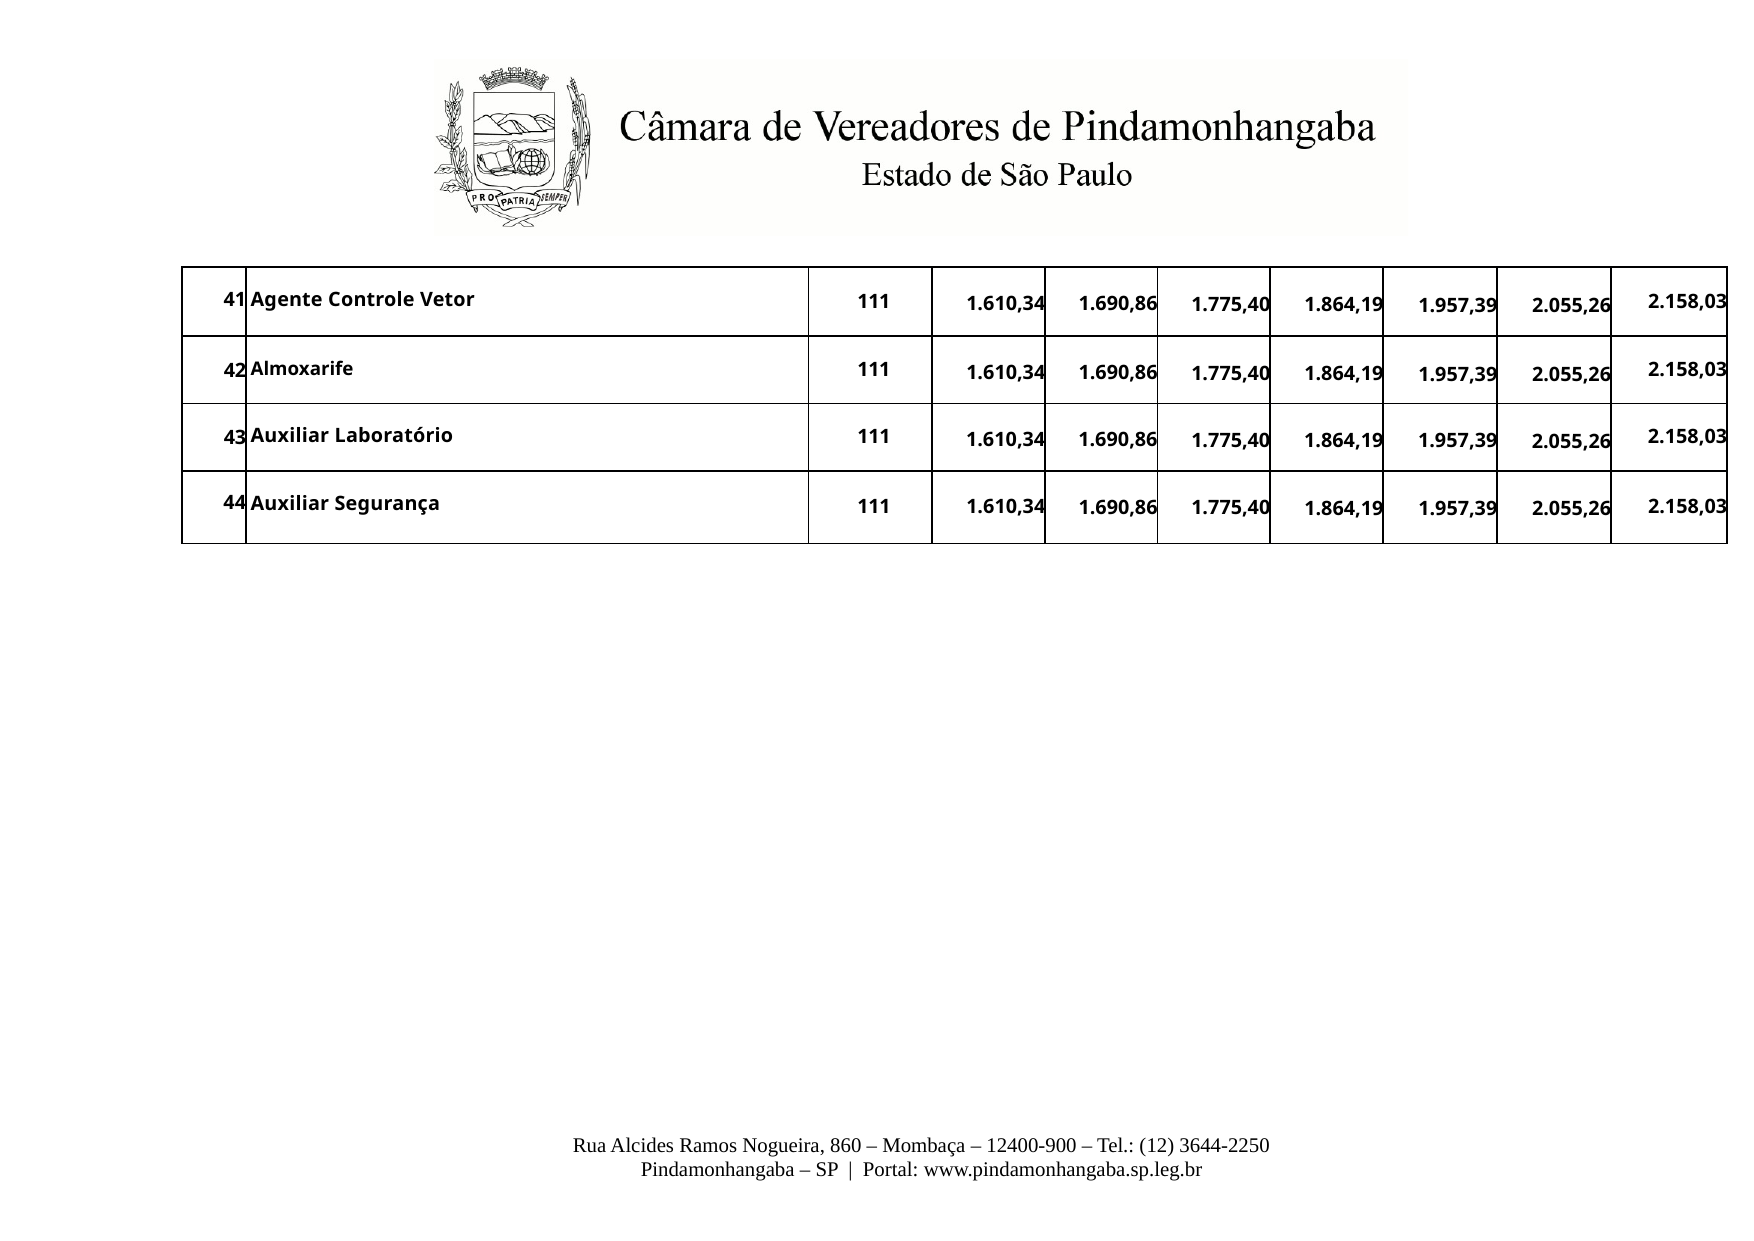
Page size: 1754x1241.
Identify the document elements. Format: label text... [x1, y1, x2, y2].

table_cell 1.864,19 [1271, 337, 1382, 402]
table_cell 2.158,03 [1612, 337, 1726, 402]
table_cell 1.775,40 [1158, 404, 1269, 470]
table_cell 2.055,26 [1498, 472, 1610, 542]
table_cell 2.055,26 [1498, 268, 1610, 335]
table_cell Almoxarife [247, 337, 808, 402]
table_cell 1.957,39 [1384, 404, 1496, 470]
table_cell 111 [809, 337, 931, 402]
table_cell 1.690,86 [1046, 404, 1157, 470]
table_cell 1.957,39 [1384, 337, 1496, 402]
table_cell 1.775,40 [1158, 268, 1269, 335]
picture [434, 59, 1409, 236]
table_cell 111 [809, 472, 931, 542]
table_cell 2.158,03 [1612, 268, 1726, 335]
table_cell 1.610,34 [933, 268, 1044, 335]
table_cell 44 [183, 472, 245, 542]
table_cell 111 [809, 404, 931, 470]
table_cell 2.055,26 [1498, 337, 1610, 402]
table_cell 1.957,39 [1384, 472, 1496, 542]
table_cell 1.690,86 [1046, 472, 1157, 542]
table_cell 1.864,19 [1271, 404, 1382, 470]
table_cell Agente Controle Vetor [247, 268, 808, 335]
table_cell 1.864,19 [1271, 268, 1382, 335]
table_cell 43 [183, 404, 245, 470]
table_cell 1.864,19 [1271, 472, 1382, 542]
table_cell 1.610,34 [933, 472, 1044, 542]
table_cell 1.610,34 [933, 404, 1044, 470]
table_cell 1.690,86 [1046, 268, 1157, 335]
table_cell 1.957,39 [1384, 268, 1496, 335]
table_cell Auxiliar Laboratório [247, 404, 808, 470]
table_cell 1.690,86 [1046, 337, 1157, 402]
table_cell 41 [183, 268, 245, 335]
table_cell 2.158,03 [1612, 404, 1726, 470]
table_cell 1.610,34 [933, 337, 1044, 402]
table_cell 2.055,26 [1498, 404, 1610, 470]
table_cell 42 [183, 337, 245, 402]
table_cell Auxiliar Segurança [247, 472, 808, 542]
table_cell 1.775,40 [1158, 472, 1269, 542]
table_cell 2.158,03 [1612, 472, 1726, 542]
table_cell 1.775,40 [1158, 337, 1269, 402]
table_cell 111 [809, 268, 931, 335]
